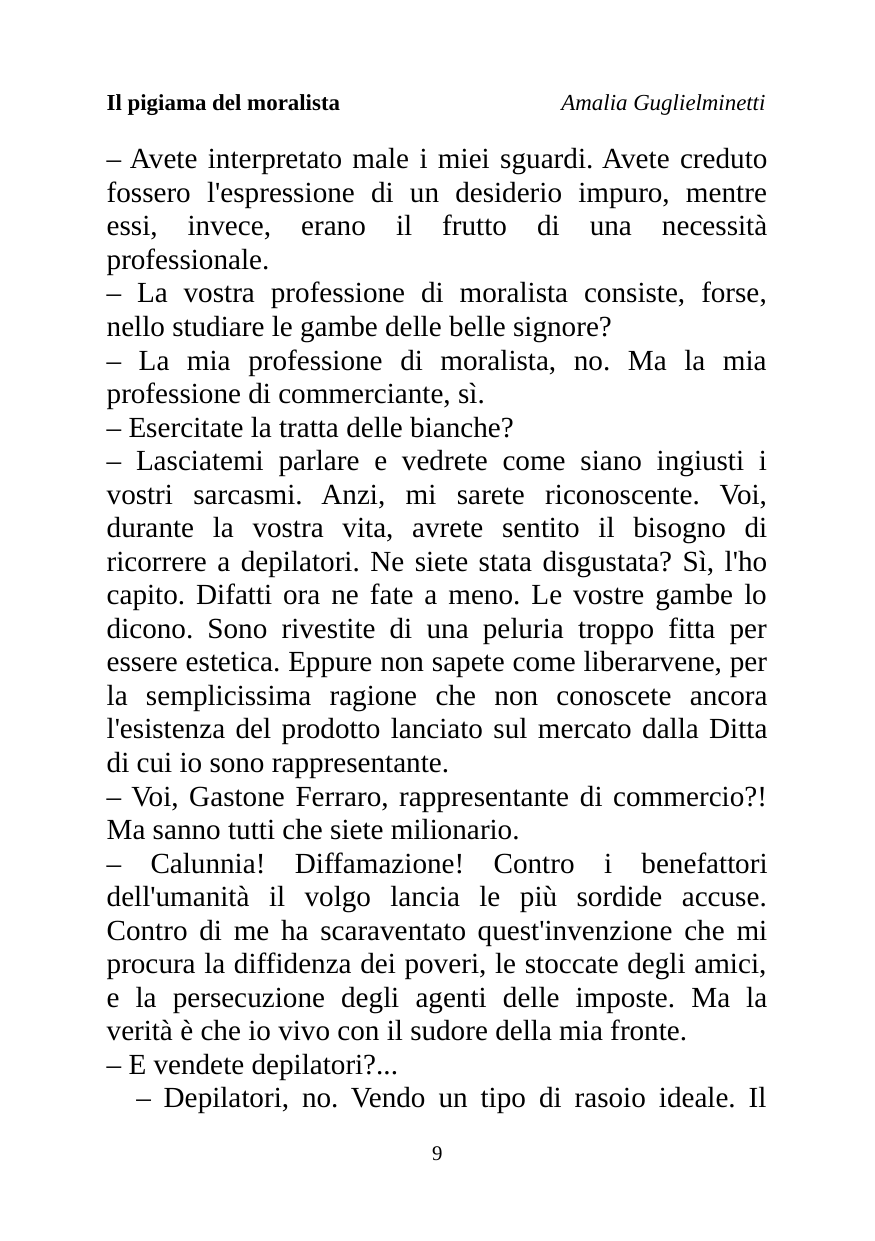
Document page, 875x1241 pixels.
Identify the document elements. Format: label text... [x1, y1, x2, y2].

text – Voi, Gastone Ferraro, rappresentante di commercio?! Ma sanno tutti che siete milionario. [106, 779, 768, 846]
text – La mia professione di moralista, no. Ma la mia professione di commerciante, sì. [106, 343, 768, 410]
text – Esercitate la tratta delle bianche? [106, 410, 768, 443]
text – Avete interpretato male i miei sguardi. Avete creduto fossero l'espressione di un desiderio impuro, mentre essi, invece, erano il frutto di una necessità professionale. [106, 141, 768, 276]
text – Calunnia! Diffamazione! Contro i benefattori dell'umanità il volgo lancia le più sordide accuse. Contro di me ha scaraventato quest'invenzione che mi procura la diffidenza dei poveri, le stoccate degli amici, e la persecuzione degli agenti delle imposte. Ma la verità è che io vivo con il sudore della mia fronte. [106, 846, 768, 1047]
text – Lasciatemi parlare e vedrete come siano ingiusti i vostri sarcasmi. Anzi, mi sarete riconoscente. Voi, durante la vostra vita, avrete sentito il bisogno di ricorrere a depilatori. Ne siete stata disgustata? Sì, l'ho capito. Difatti ora ne fate a meno. Le vostre gambe lo dicono. Sono rivestite di una peluria troppo fitta per essere estetica. Eppure non sapete come liberarvene, per la semplicissima ragione che non conoscete ancora l'esistenza del prodotto lanciato sul mercato dalla Ditta di cui io sono rappresentante. [106, 443, 768, 779]
text – Depilatori, no. Vendo un tipo di rasoio ideale. Il [106, 1081, 768, 1114]
text – E vendete depilatori?... [106, 1047, 768, 1081]
text – La vostra professione di moralista consiste, forse, nello studiare le gambe delle belle signore? [106, 276, 768, 343]
